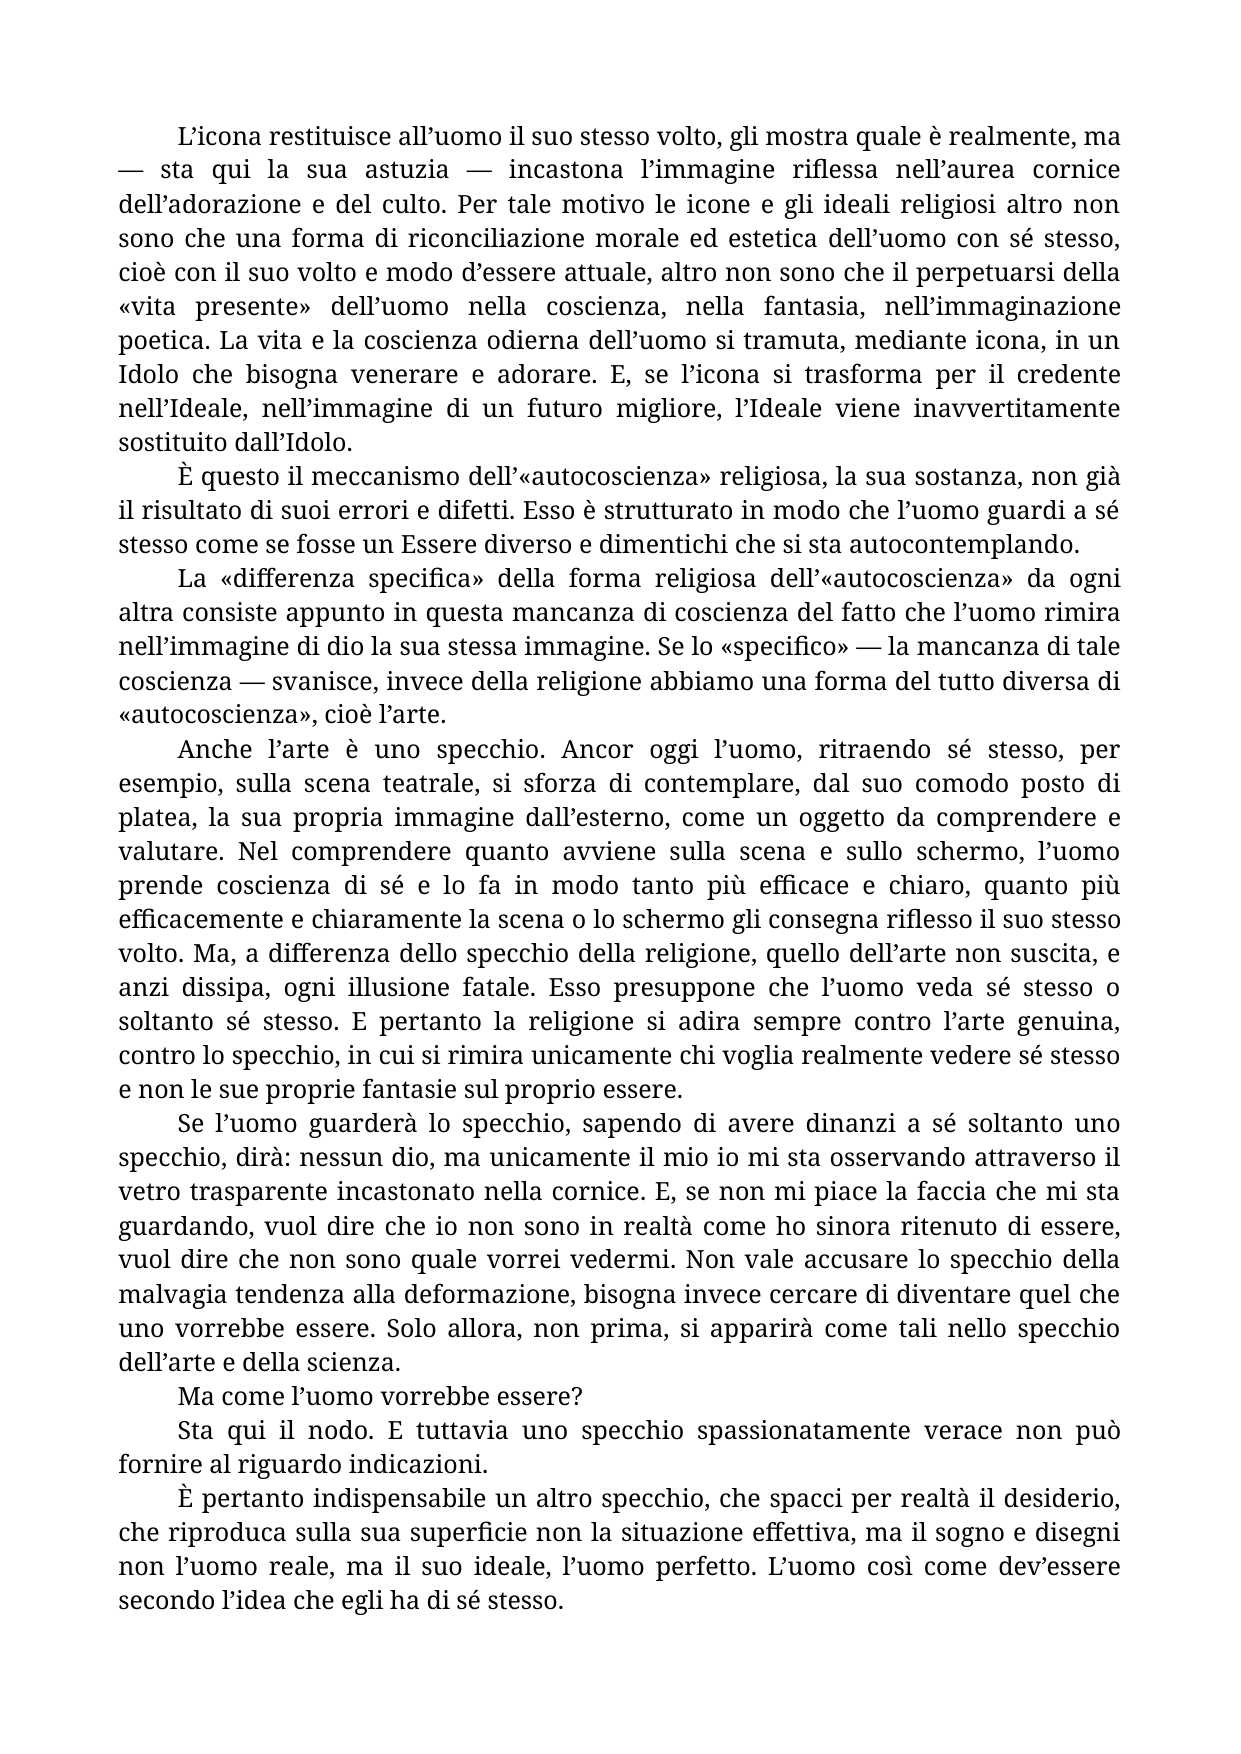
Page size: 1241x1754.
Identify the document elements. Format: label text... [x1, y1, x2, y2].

text Se l’uomo guarderà lo specchio, sapendo di avere dinanzi a sé soltanto uno specchio, dirà: nessun dio, ma unicamente il mio io mi sta osservando attraverso il vetro trasparente incastonato nella cornice. E, se non mi piace la faccia che mi sta guardando, vuol dire che io non sono in realtà come ho sinora ritenuto di essere, vuol dire che non sono quale vorrei vedermi. Non vale accusare lo specchio della malvagia tendenza alla deformazione, bisogna invece cercare di diventare quel che uno vorrebbe essere. Solo allora, non prima, si apparirà come tali nello specchio dell’arte e della scienza. [118, 1106, 1122, 1378]
text Anche l’arte è uno specchio. Ancor oggi l’uomo, ritraendo sé stesso, per esempio, sulla scena teatrale, si sforza di contemplare, dal suo comodo posto di platea, la sua propria immagine dall’esterno, come un oggetto da comprendere e valutare. Nel comprendere quanto avviene sulla scena e sullo schermo, l’uomo prende coscienza di sé e lo fa in modo tanto più efficace e chiaro, quanto più efficacemente e chiaramente la scena o lo schermo gli consegna riflesso il suo stesso volto. Ma, a differenza dello specchio della religione, quello dell’arte non suscita, e anzi dissipa, ogni illusione fatale. Esso presuppone che l’uomo veda sé stesso o soltanto sé stesso. E pertanto la religione si adira sempre contro l’arte genuina, contro lo specchio, in cui si rimira unicamente chi voglia realmente vedere sé stesso e non le sue proprie fantasie sul proprio essere. [118, 731, 1122, 1106]
text La «differenza specifica» della forma religiosa dell’«autocoscienza» da ogni altra consiste appunto in questa mancanza di coscienza del fatto che l’uomo rimira nell’immagine di dio la sua stessa immagine. Se lo «specifico» — la mancanza di tale coscienza — svanisce, invece della religione abbiamo una forma del tutto diversa di «autocoscienza», cioè l’arte. [118, 561, 1122, 731]
text È questo il meccanismo dell’«autocoscienza» religiosa, la sua sostanza, non già il risultato di suoi errori e difetti. Esso è strutturato in modo che l’uomo guardi a sé stesso come se fosse un Essere diverso e dimentichi che si sta autocontemplando. [118, 459, 1122, 561]
text Ma come l’uomo vorrebbe essere? [118, 1378, 1122, 1412]
text È pertanto indispensabile un altro specchio, che spacci per realtà il desiderio, che riproduca sulla sua superficie non la situazione effettiva, ma il sogno e disegni non l’uomo reale, ma il suo ideale, l’uomo perfetto. L’uomo così come dev’essere secondo l’idea che egli ha di sé stesso. [118, 1481, 1122, 1617]
text L’icona restituisce all’uomo il suo stesso volto, gli mostra quale è realmente, ma — sta qui la sua astuzia — incastona l’immagine riflessa nell’aurea cornice dell’adorazione e del culto. Per tale motivo le icone e gli ideali religiosi altro non sono che una forma di riconciliazione morale ed estetica dell’uomo con sé stesso, cioè con il suo volto e modo d’essere attuale, altro non sono che il perpetuarsi della «vita presente» dell’uomo nella coscienza, nella fantasia, nell’immaginazione poetica. La vita e la coscienza odierna dell’uomo si tramuta, mediante icona, in un Idolo che bisogna venerare e adorare. E, se l’icona si trasforma per il credente nell’Ideale, nell’immagine di un futuro migliore, l’Ideale viene inavvertitamente sostituito dall’Idolo. [118, 118, 1122, 459]
text Sta qui il nodo. E tuttavia uno specchio spassionatamente verace non può fornire al riguardo indicazioni. [118, 1412, 1122, 1481]
